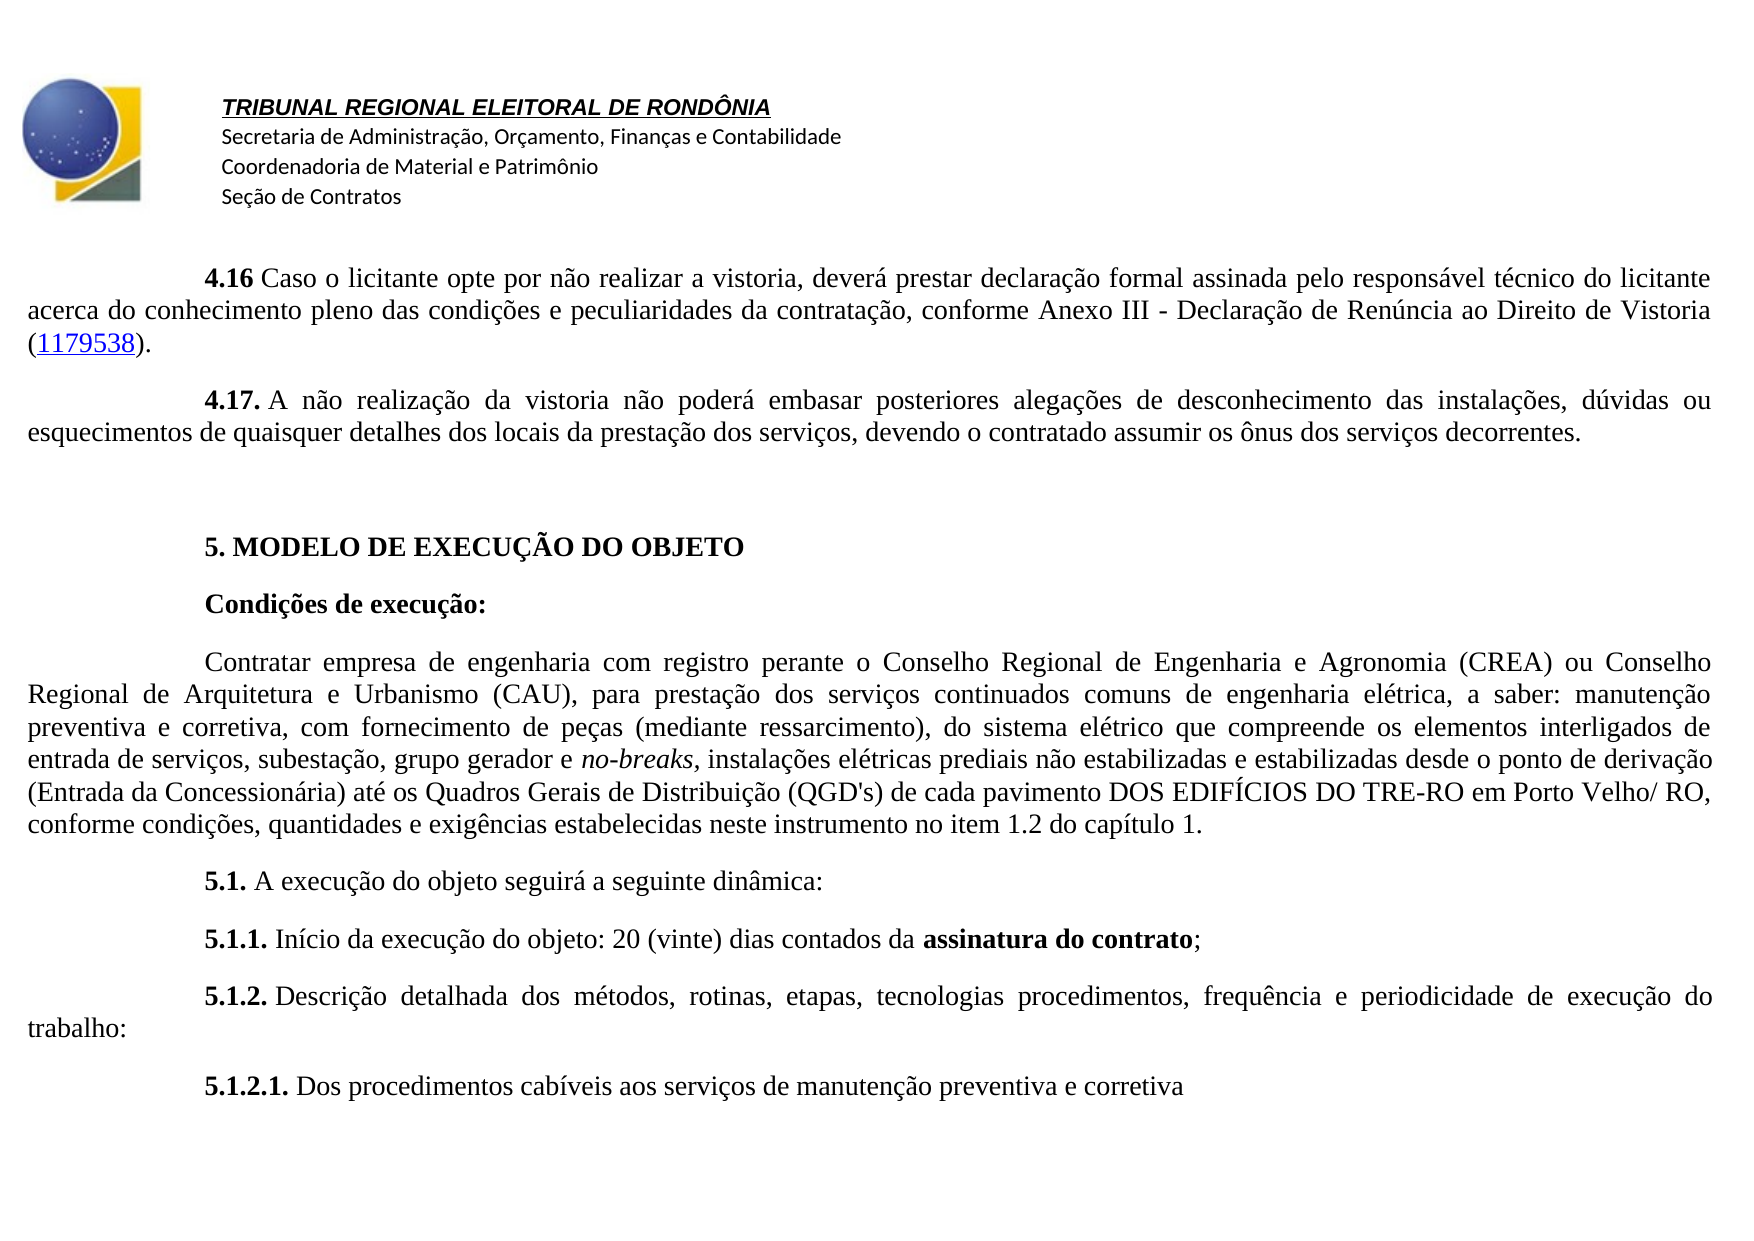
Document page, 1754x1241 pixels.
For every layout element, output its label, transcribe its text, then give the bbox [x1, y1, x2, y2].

text 5.1.2. Descrição detalhada dos métodos, rotinas, etapas, tecnologias procedimentos, frequência e periodicidade de execução do trabalho: [27, 979, 1715, 1044]
text 5. MODELO DE EXECUÇÃO DO OBJETO [27, 530, 1715, 563]
text 4.17. A não realização da vistoria não poderá embasar posteriores alegações de desconhecimento das instalações, dúvidas ou esquecimentos de quaisquer detalhes dos locais da prestação dos serviços, devendo o contratado assumir os ônus dos serviços decorrentes. [27, 383, 1715, 448]
text 4.16 Caso o licitante opte por não realizar a vistoria, deverá prestar declaração formal assinada pelo responsável técnico do licitante acerca do conhecimento pleno das condições e peculiaridades da contratação, conforme Anexo III - Declaração de Renúncia ao Direito de Vistoria (1179538). [27, 261, 1715, 358]
text 5.1.1. Início da execução do objeto: 20 (vinte) dias contados da assinatura do contrato; [27, 922, 1715, 954]
text 5.1.2.1. Dos procedimentos cabíveis aos serviços de manutenção preventiva e corretiva [27, 1069, 1715, 1101]
text Condições de execução: [27, 588, 1715, 620]
text 5.1. A execução do objeto seguirá a seguinte dinâmica: [27, 864, 1715, 897]
text Contratar empresa de engenharia com registro perante o Conselho Regional de Engenharia e Agronomia (CREA) ou Conselho Regional de Arquitetura e Urbanismo (CAU), para prestação dos serviços continuados comuns de engenharia elétrica, a saber: manutenção preventiva e corretiva, com fornecimento de peças (mediante ressarcimento), do sistema elétrico que compreende os elementos interligados de entrada de serviços, subestação, grupo gerador e no-breaks, instalações elétricas prediais não estabilizadas e estabilizadas desde o ponto de derivação (Entrada da Concessionária) até os Quadros Gerais de Distribuição (QGD's) de cada pavimento DOS EDIFÍCIOS DO TRE-RO em Porto Velho/ RO, conforme condições, quantidades e exigências estabelecidas neste instrumento no item 1.2 do capítulo 1. [27, 645, 1715, 839]
